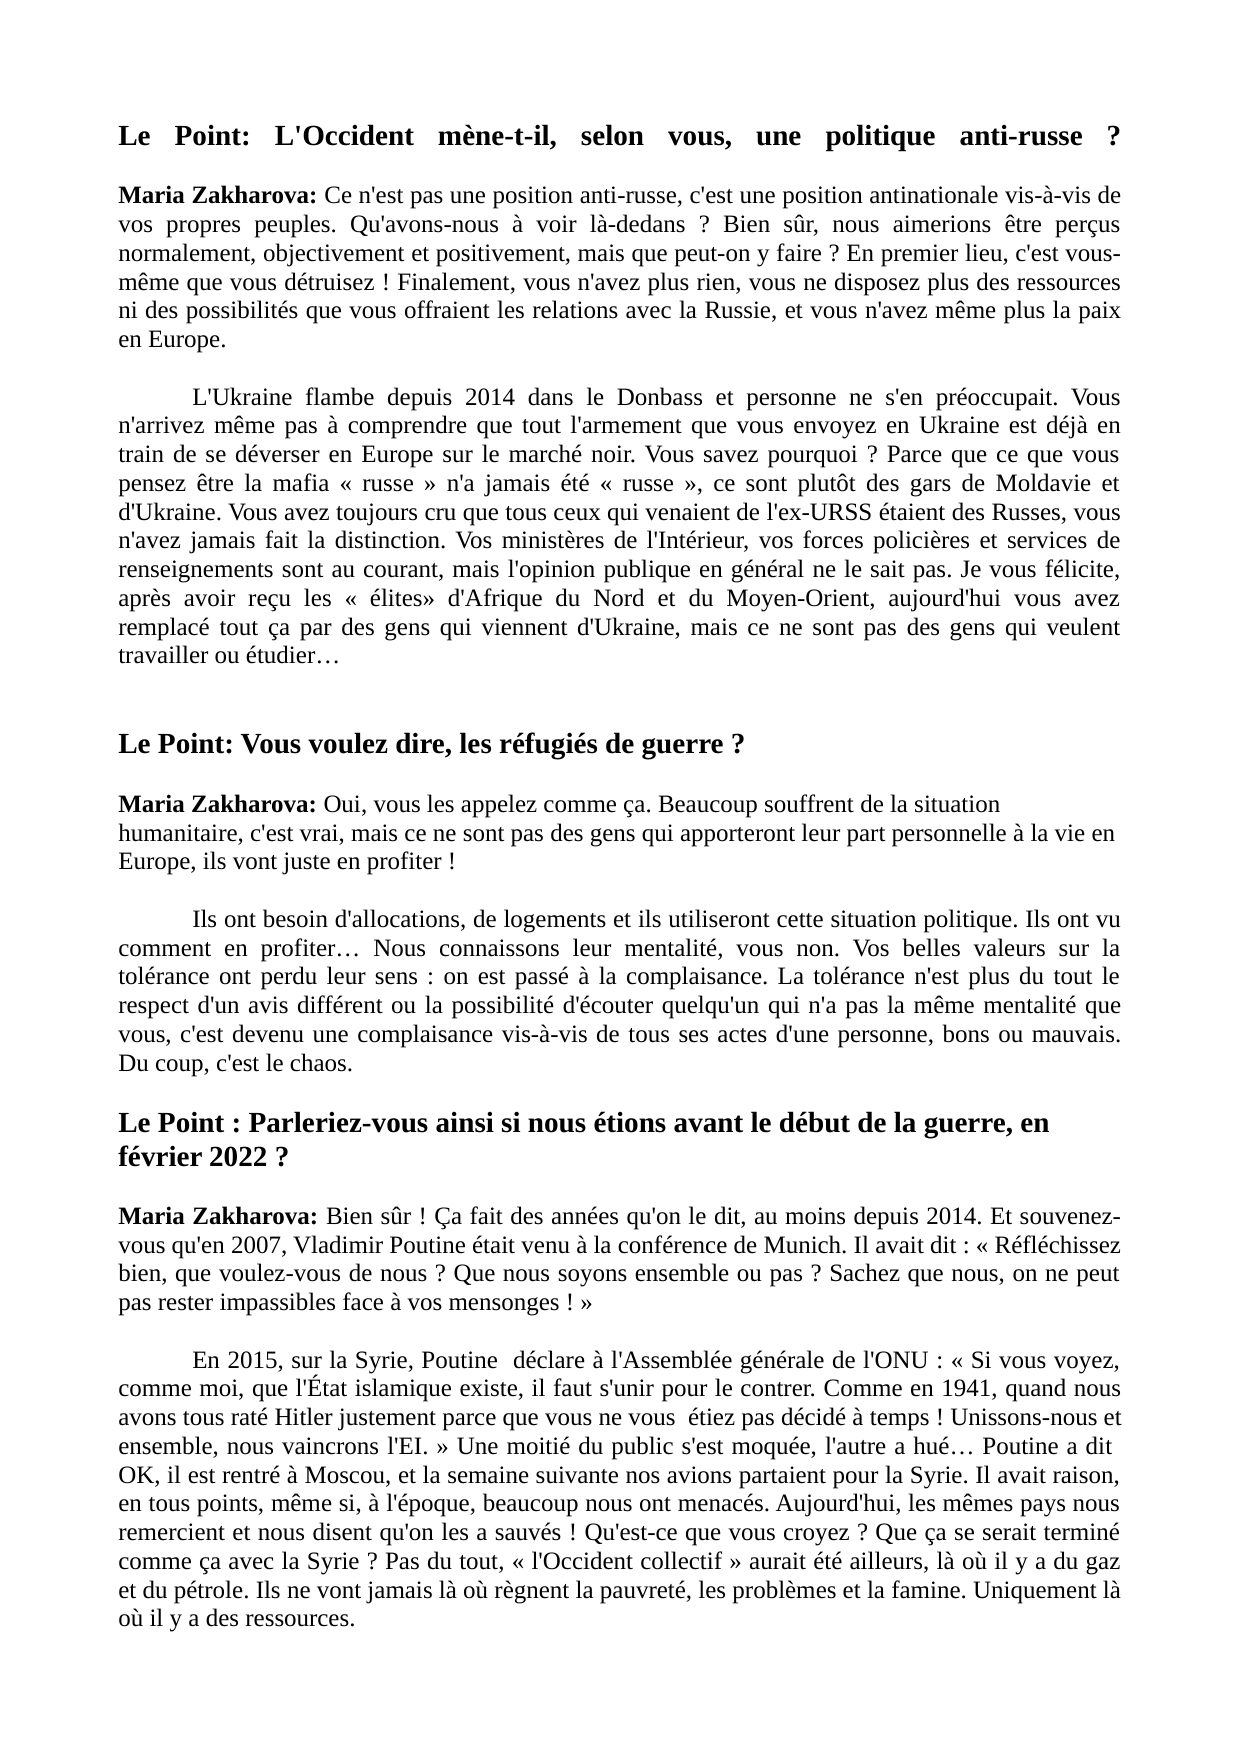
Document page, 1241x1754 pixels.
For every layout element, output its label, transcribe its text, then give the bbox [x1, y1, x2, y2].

text L'Ukraine flambe depuis 2014 dans le Donbass et personne ne s'en préoccupait. Vous n'arrivez même pas à comprendre que tout l'armement que vous envoyez en Ukraine est déjà en train de se déverser en Europe sur le marché noir. Vous savez pourquoi ? Parce que ce que vous pensez être la mafia « russe » n'a jamais été « russe », ce sont plutôt des gars de Moldavie et d'Ukraine. Vous avez toujours cru que tous ceux qui venaient de l'ex-URSS étaient des Russes, vous n'avez jamais fait la distinction. Vos ministères de l'Intérieur, vos forces policières et services de renseignements sont au courant, mais l'opinion publique en général ne le sait pas. Je vous félicite, après avoir reçu les « élites» d'Afrique du Nord et du Moyen-Orient, aujourd'hui vous avez remplacé tout ça par des gens qui viennent d'Ukraine, mais ce ne sont pas des gens qui veulent travailler ou étudier… [118, 382, 1122, 669]
text Le Point: L'Occident mène-t-il, selon vous, une politique anti-russe ? Maria Zakharova: Ce n'est pas une position anti-russe, c'est une position antinationale vis-à-vis de vos propres peuples. Qu'avons-nous à voir là-dedans ? Bien sûr, nous aimerions être perçus normalement, objectivement et positivement, mais que peut-on y faire ? En premier lieu, c'est vous-même que vous détruisez ! Finalement, vous n'avez plus rien, vous ne disposez plus des ressources ni des possibilités que vous offraient les relations avec la Russie, et vous n'avez même plus la paix en Europe. [118, 118, 1122, 353]
text Le Point : Parleriez-vous ainsi si nous étions avant le début de la guerre, en février 2022 ? [118, 1105, 1122, 1172]
text Ils ont besoin d'allocations, de logements et ils utiliseront cette situation politique. Ils ont vu comment en profiter… Nous connaissons leur mentalité, vous non. Vos belles valeurs sur la tolérance ont perdu leur sens : on est passé à la complaisance. La tolérance n'est plus du tout le respect d'un avis différent ou la possibilité d'écouter quelqu'un qui n'a pas la même mentalité que vous, c'est devenu une complaisance vis-à-vis de tous ses actes d'une personne, bons ou mauvais. Du coup, c'est le chaos. [118, 904, 1122, 1076]
text En 2015, sur la Syrie, Poutine déclare à l'Assemblée générale de l'ONU : « Si vous voyez, comme moi, que l'État islamique existe, il faut s'unir pour le contrer. Comme en 1941, quand nous avons tous raté Hitler justement parce que vous ne vous étiez pas décidé à temps ! Unissons-nous et ensemble, nous vaincrons l'EI. » Une moitié du public s'est moquée, l'autre a hué… Poutine a dit OK, il est rentré à Moscou, et la semaine suivante nos avions partaient pour la Syrie. Il avait raison, en tous points, même si, à l'époque, beaucoup nous ont menacés. Aujourd'hui, les mêmes pays nous remercient et nous disent qu'on les a sauvés ! Qu'est-ce que vous croyez ? Que ça se serait terminé comme ça avec la Syrie ? Pas du tout, « l'Occident collectif » aurait été ailleurs, là où il y a du gaz et du pétrole. Ils ne vont jamais là où règnent la pauvreté, les problèmes et la famine. Uniquement là où il y a des ressources. [118, 1345, 1122, 1632]
text Maria Zakharova: Bien sûr ! Ça fait des années qu'on le dit, au moins depuis 2014. Et souvenez-vous qu'en 2007, Vladimir Poutine était venu à la conférence de Munich. Il avait dit : « Réfléchissez bien, que voulez-vous de nous ? Que nous soyons ensemble ou pas ? Sachez que nous, on ne peut pas rester impassibles face à vos mensonges ! » [118, 1172, 1122, 1316]
text Le Point: Vous voulez dire, les réfugiés de guerre ? Maria Zakharova: Oui, vous les appelez comme ça. Beaucoup souffrent de la situation humanitaire, c'est vrai, mais ce ne sont pas des gens qui apporteront leur part personnelle à la vie en Europe, ils vont juste en profiter ! [118, 727, 1122, 875]
